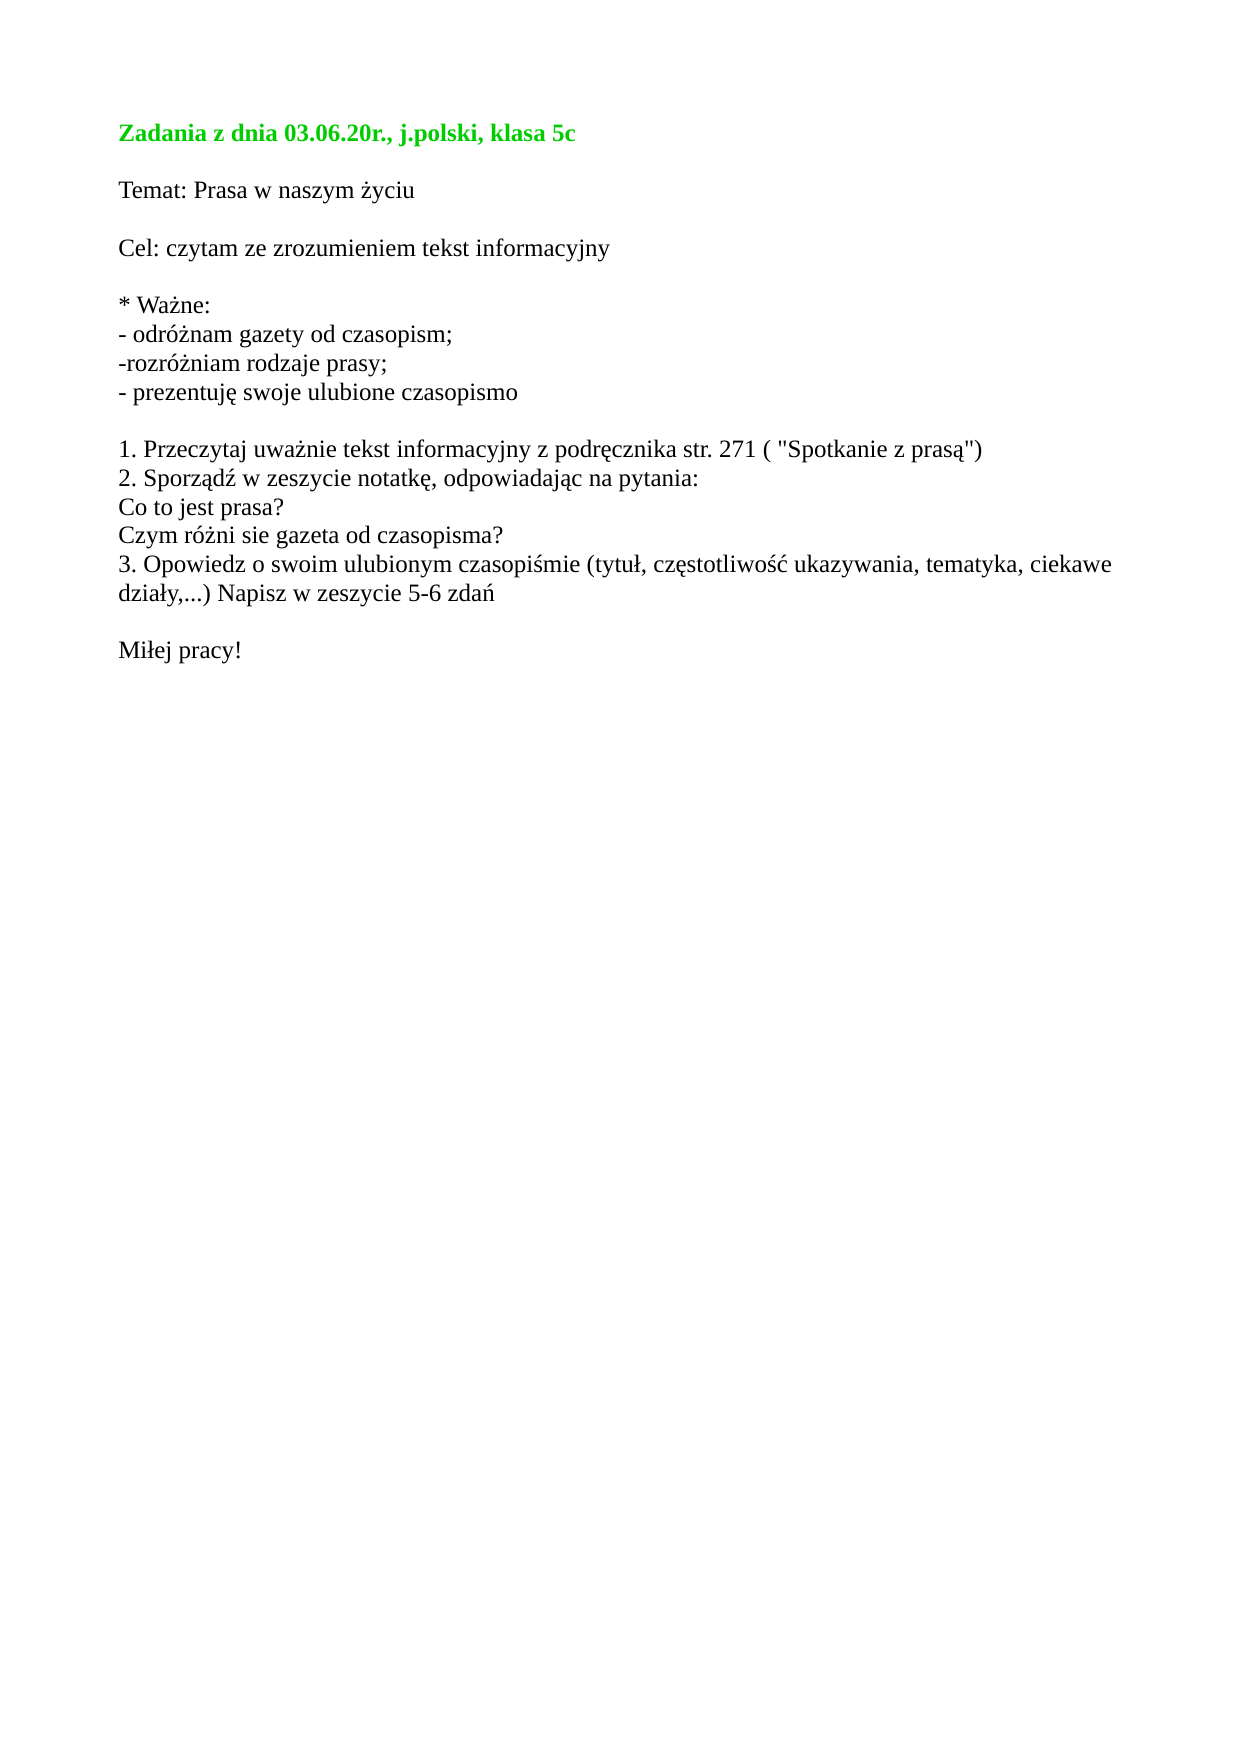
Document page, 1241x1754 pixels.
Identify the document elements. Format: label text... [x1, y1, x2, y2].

text -rozróżniam rodzaje prasy; [118, 348, 1122, 377]
text 2. Sporządź w zeszycie notatkę, odpowiadając na pytania: [118, 463, 1122, 492]
text Czym różni sie gazeta od czasopisma? [118, 521, 1122, 549]
text - odróżnam gazety od czasopism; [118, 319, 1122, 348]
text * Ważne: [118, 291, 1122, 319]
text 1. Przeczytaj uważnie tekst informacyjny z podręcznika str. 271 ( "Spotkanie z prasą") [118, 434, 1122, 463]
text Co to jest prasa? [118, 492, 1122, 521]
text Miłej pracy! [118, 636, 1122, 664]
text Zadania z dnia 03.06.20r., j.polski, klasa 5c [118, 118, 1122, 147]
text Cel: czytam ze zrozumieniem tekst informacyjny [118, 233, 1122, 262]
text - prezentuję swoje ulubione czasopismo [118, 377, 1122, 406]
text 3. Opowiedz o swoim ulubionym czasopiśmie (tytuł, częstotliwość ukazywania, tematyka, ciekawe działy,...) Napisz w zeszycie 5-6 zdań [118, 549, 1122, 607]
text Temat: Prasa w naszym życiu [118, 176, 1122, 204]
